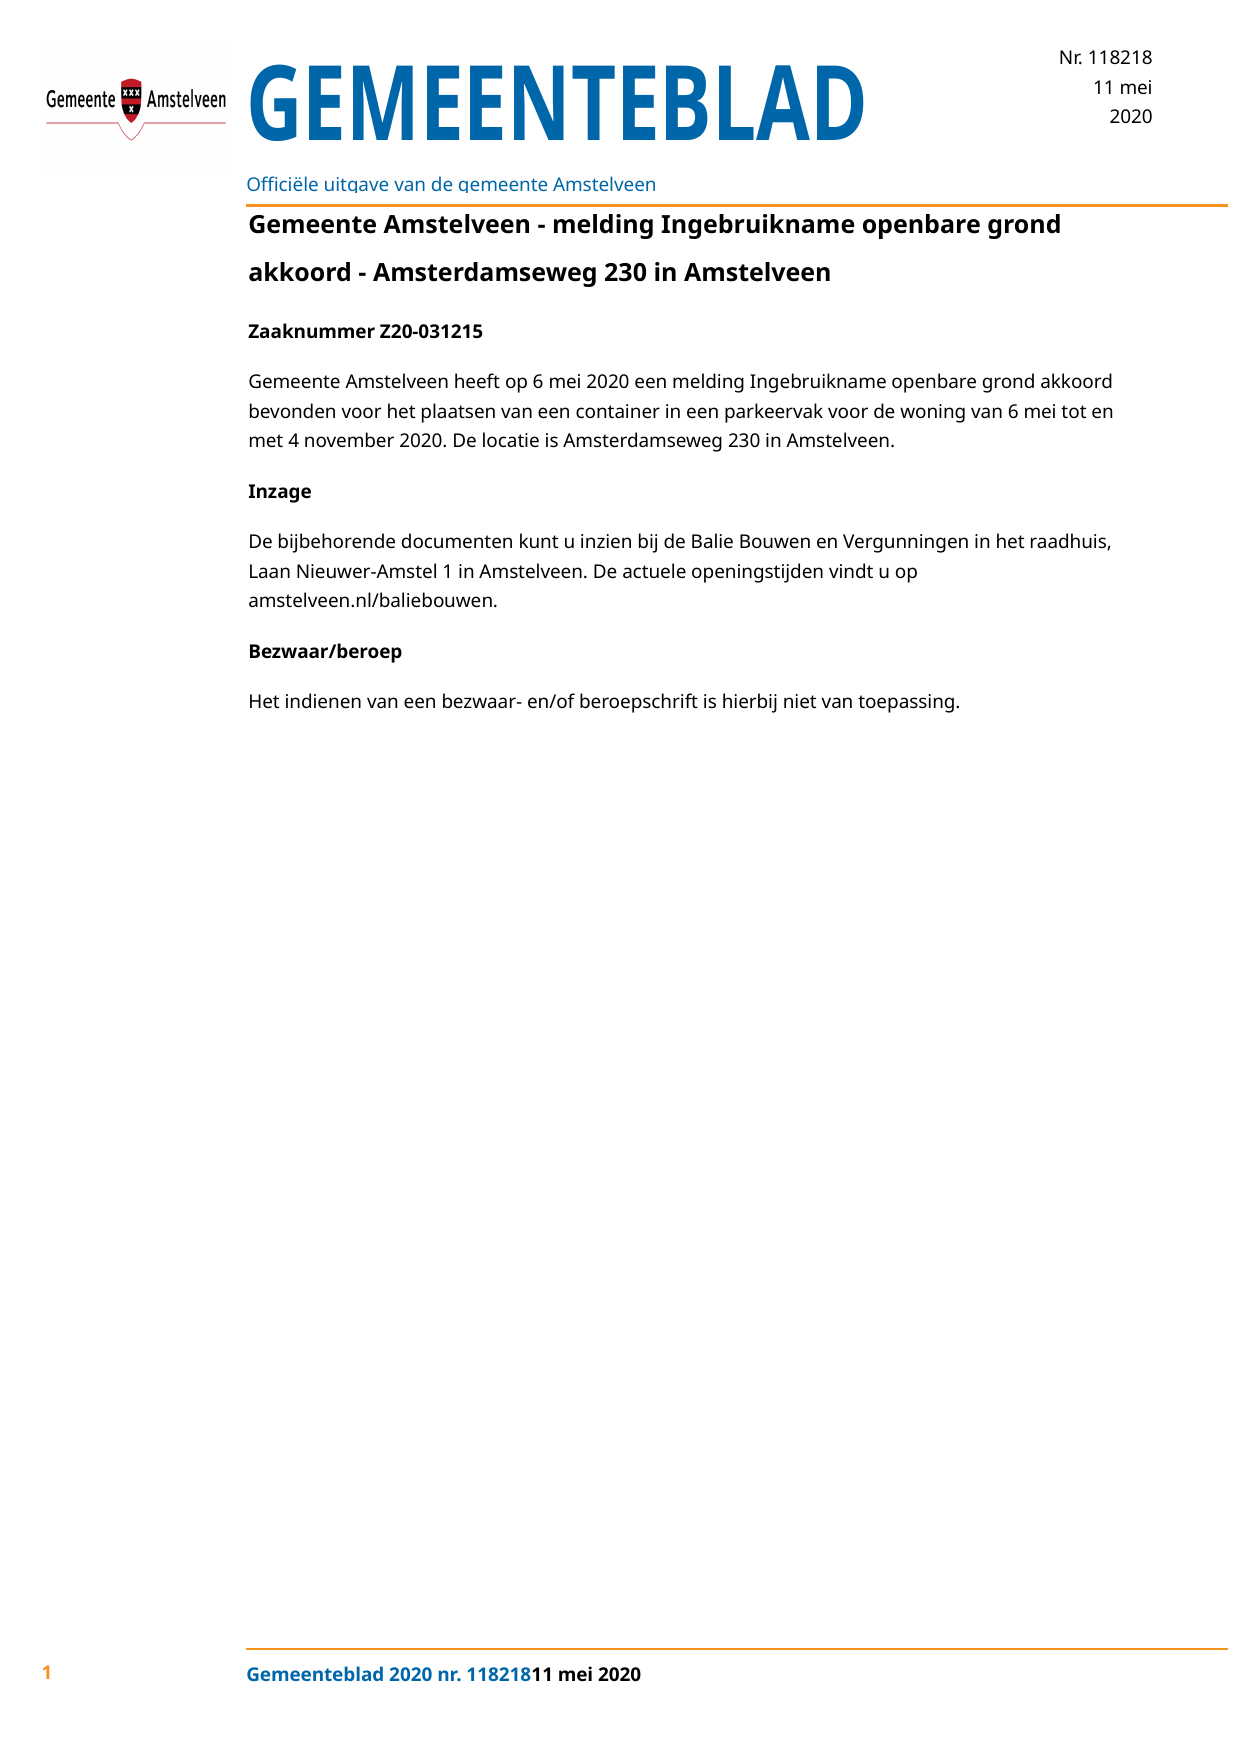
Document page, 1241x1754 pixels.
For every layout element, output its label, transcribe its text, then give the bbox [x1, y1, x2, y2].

text Het indienen van een bezwaar- en/of beroepschrift is hierbij niet van toepassing. [248, 688, 1152, 714]
text Gemeente Amstelveen - melding Ingebruikname openbare grond akkoord - Amsterdamseweg 230 in Amstelveen [248, 207, 1152, 288]
text De bijbehorende documenten kunt u inzien bij de Balie Bouwen en Vergunningen in het raadhuis, Laan Nieuwer-Amstel 1 in Amstelveen. De actuele openingstijden vindt u op amstelveen.nl/baliebouwen. [248, 528, 1152, 613]
picture [41, 47, 231, 172]
text Bezwaar/beroep [248, 638, 1152, 664]
text Zaaknummer Z20-031215 [248, 318, 1152, 344]
text Inzage [248, 478, 1152, 504]
text Gemeente Amstelveen heeft op 6 mei 2020 een melding Ingebruikname openbare grond akkoord bevonden voor het plaatsen van een container in een parkeervak voor de woning van 6 mei tot en met 4 november 2020. De locatie is Amsterdamseweg 230 in Amstelveen. [248, 368, 1152, 453]
